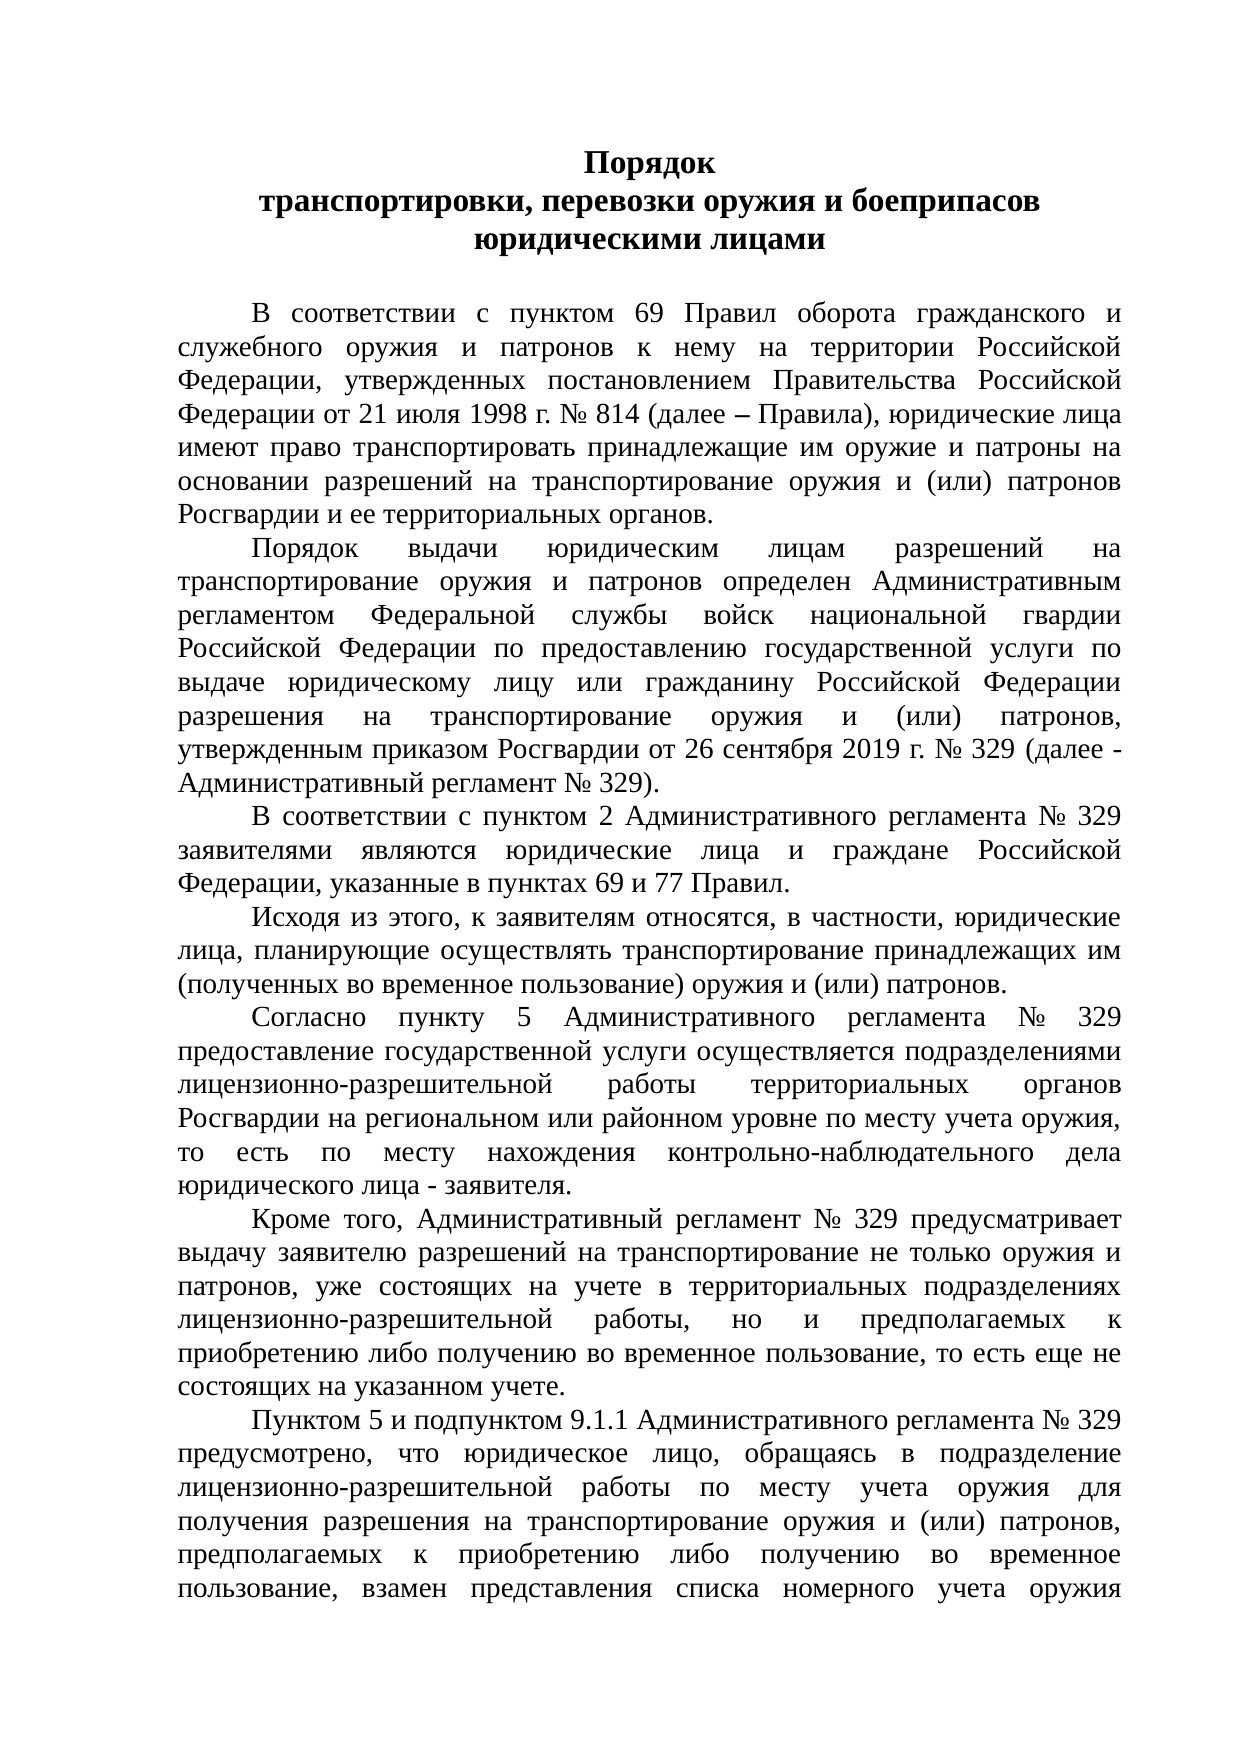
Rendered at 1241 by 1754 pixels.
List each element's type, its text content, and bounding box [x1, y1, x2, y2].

text Согласно пункту 5 Административного регламента № 329 предоставление государственной услуги осуществляется подразделениями лицензионно-разрешительной работы территориальных органов Росгвардии на региональном или районном уровне по месту учета оружия, то есть по месту нахождения контрольно-наблюдательного дела юридического лица - заявителя. [177, 999, 1122, 1201]
text В соответствии с пунктом 2 Административного регламента № 329 заявителями являются юридические лица и граждане Российской Федерации, указанные в пунктах 69 и 77 Правил. [177, 798, 1122, 899]
text Исходя из этого, к заявителям относятся, в частности, юридические лица, планирующие осуществлять транспортирование принадлежащих им (полученных во временное пользование) оружия и (или) патронов. [177, 899, 1122, 999]
text Кроме того, Административный регламент № 329 предусматривает выдачу заявителю разрешений на транспортирование не только оружия и патронов, уже состоящих на учете в территориальных подразделениях лицензионно-разрешительной работы, но и предполагаемых к приобретению либо получению во временное пользование, то есть еще не состоящих на указанном учете. [177, 1201, 1122, 1402]
text Порядок выдачи юридическим лицам разрешений на транспортирование оружия и патронов определен Административным регламентом Федеральной службы войск национальной гвардии Российской Федерации по предоставлению государственной услуги по выдаче юридическому лицу или гражданину Российской Федерации разрешения на транспортирование оружия и (или) патронов, утвержденным приказом Росгвардии от 26 сентября 2019 г. № 329 (далее - Административный регламент № 329). [177, 530, 1122, 798]
text транспортировки, перевозки оружия и боеприпасов юридическими лицами [177, 180, 1122, 257]
text Пунктом 5 и подпунктом 9.1.1 Административного регламента № 329 предусмотрено, что юридическое лицо, обращаясь в подразделение лицензионно-разрешительной работы по месту учета оружия для получения разрешения на транспортирование оружия и (или) патронов, предполагаемых к приобретению либо получению во временное пользование, взамен представления списка номерного учета оружия [177, 1402, 1122, 1603]
text В соответствии с пунктом 69 Правил оборота гражданского и служебного оружия и патронов к нему на территории Российской Федерации, утвержденных постановлением Правительства Российской Федерации от 21 июля 1998 г. № 814 (далее – Правила), юридические лица имеют право транспортировать принадлежащие им оружие и патроны на основании разрешений на транспортирование оружия и (или) патронов Росгвардии и ее территориальных органов. [177, 295, 1122, 530]
text Порядок [177, 142, 1122, 180]
